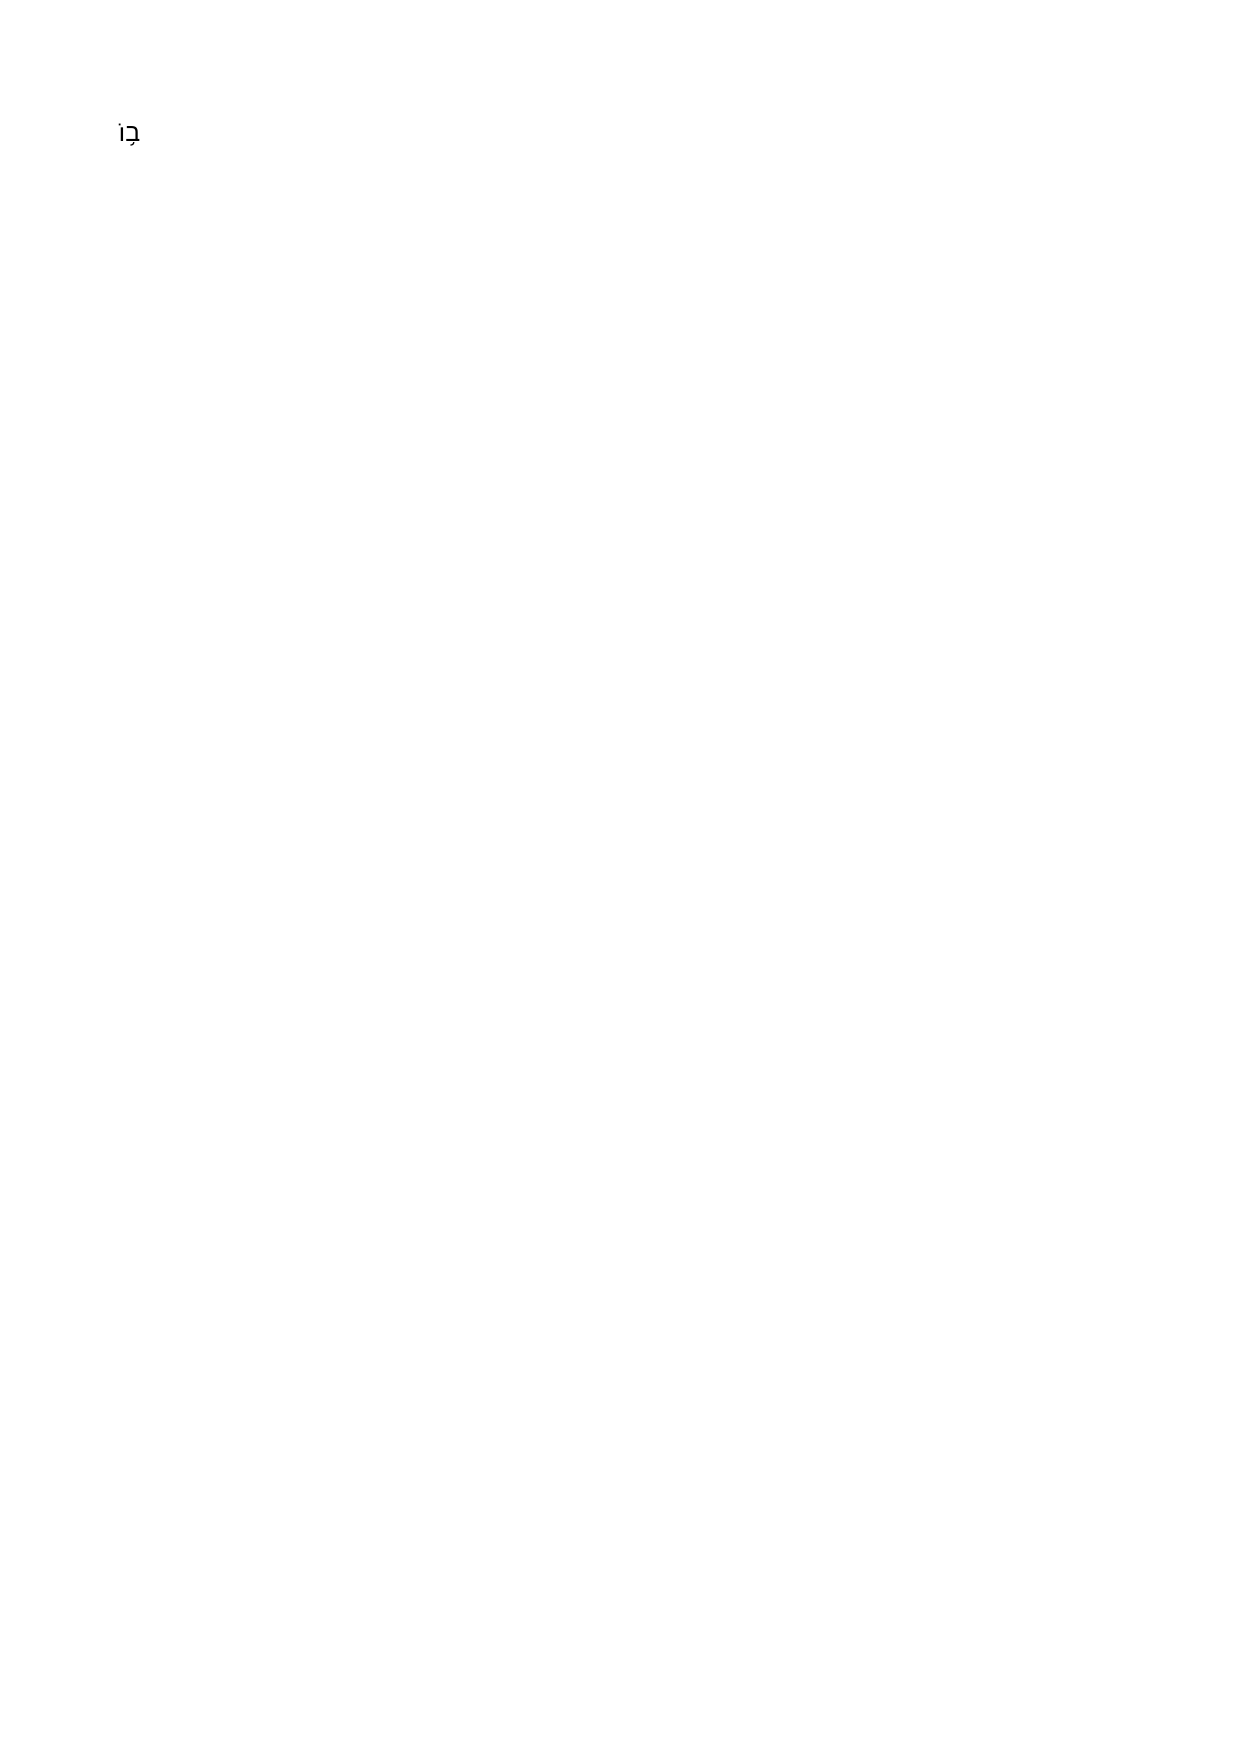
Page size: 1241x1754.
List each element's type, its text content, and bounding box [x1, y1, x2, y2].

text ב֥וֹ [118, 118, 1122, 147]
